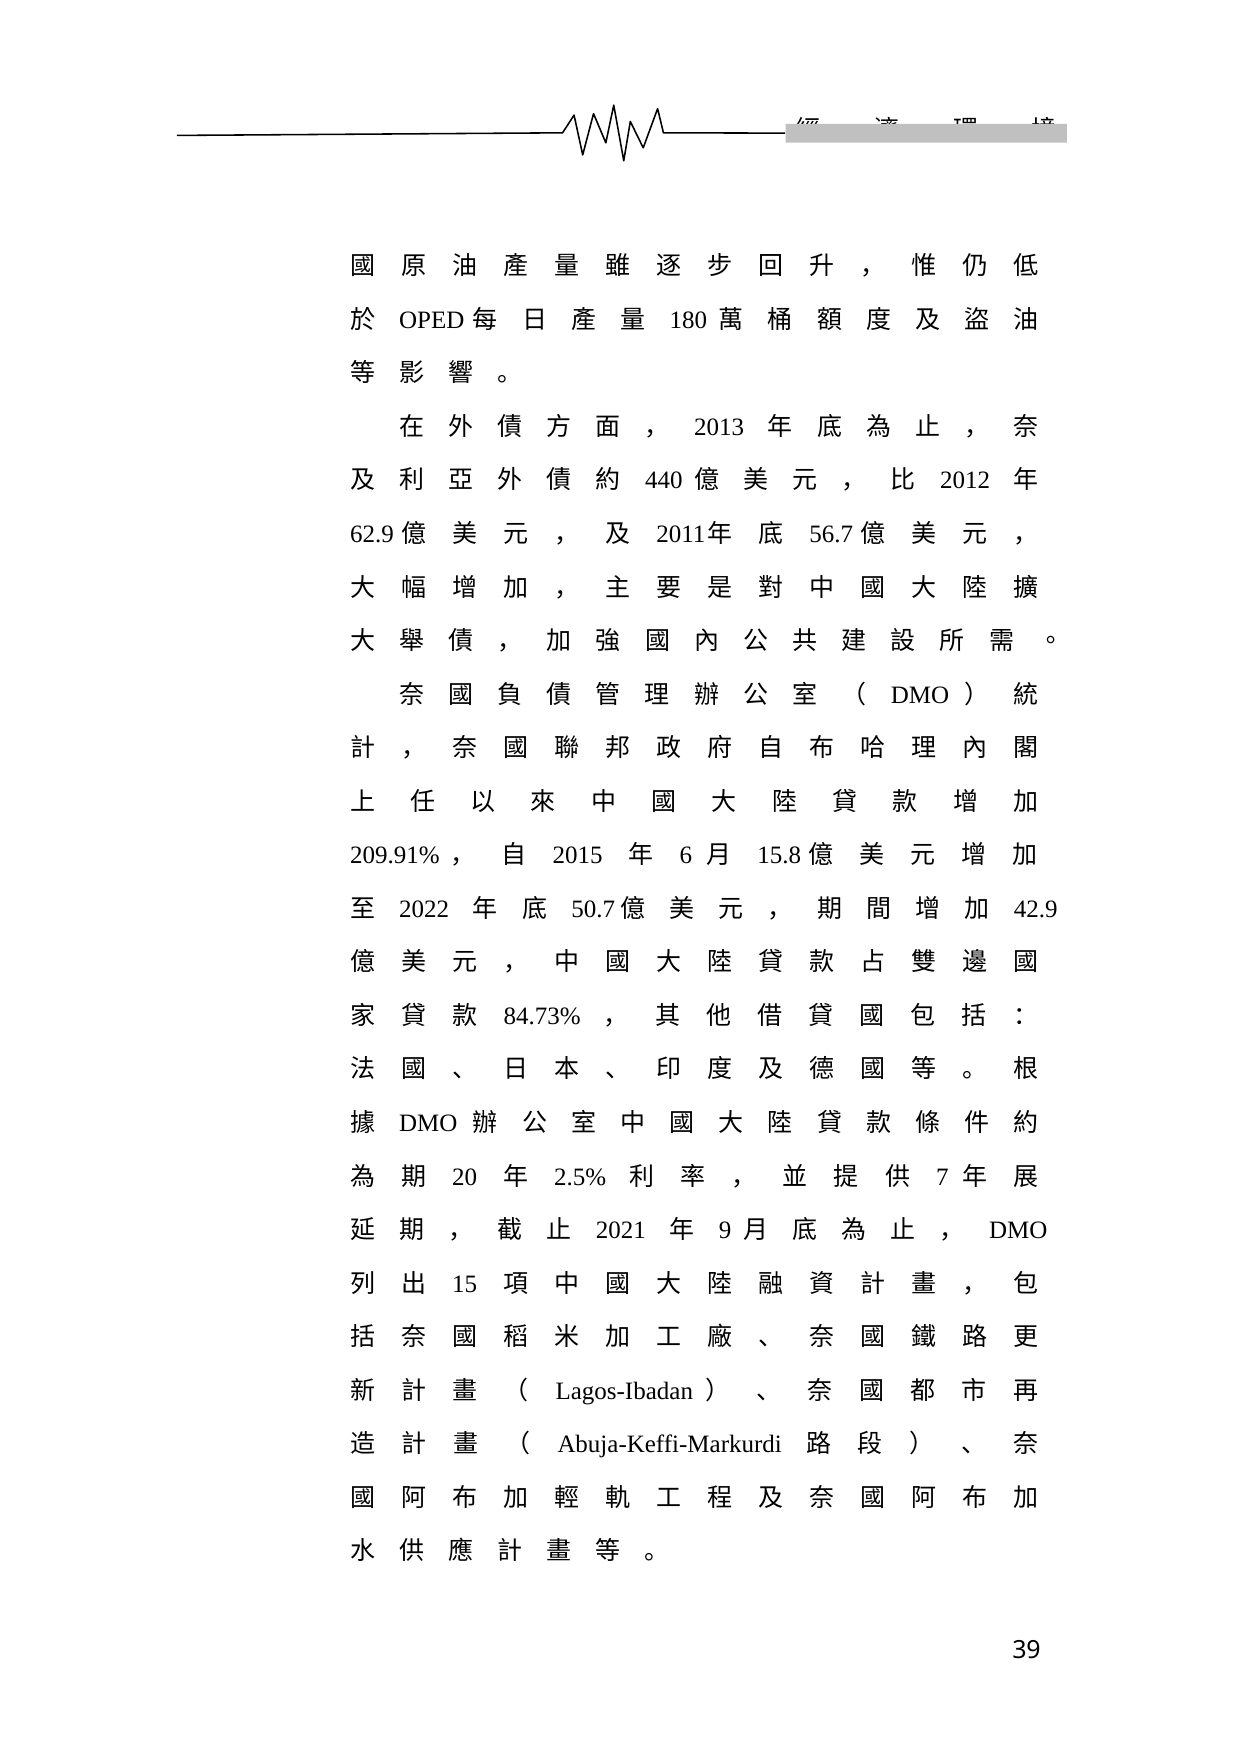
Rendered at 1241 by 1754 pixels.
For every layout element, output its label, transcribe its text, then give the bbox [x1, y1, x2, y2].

text 奈國負債管理辦公室（DMO）統計，奈國聯邦政府自布哈理內閣上任以來中國大陸貸款增加209.91%，自2015年6月15.8億美元增加至2022年底50.7億美元，期間增加42.9億美元，中國大陸貸款占雙邊國家貸款84.73%，其他借貸國包括：法國、日本、印度及德國等。根據DMO辦公室中國大陸貸款條件約為期20年2.5%利率，並提供7年展延期，截止2021年9月底為止，DMO列出15項中國大陸融資計畫，包括奈國稻米加工廠、奈國鐵路更新計畫（Lagos-Ibadan）、奈國都市再造計畫（Abuja-Keffi-Markurdi路段）、奈國阿布加輕軌工程及奈國阿布加水供應計畫等。 [325, 666, 1063, 1576]
text 國原油產量雖逐步回升，惟仍低於OPED每日產量180萬桶額度及盜油等影響。 [325, 237, 1063, 398]
text 在外債方面，2013年底為止，奈及利亞外債約440億美元，比2012年62.9億美元，及2011年底56.7億美元，大幅增加，主要是對中國大陸擴大舉債，加強國內公共建設所需。 [325, 398, 1063, 666]
